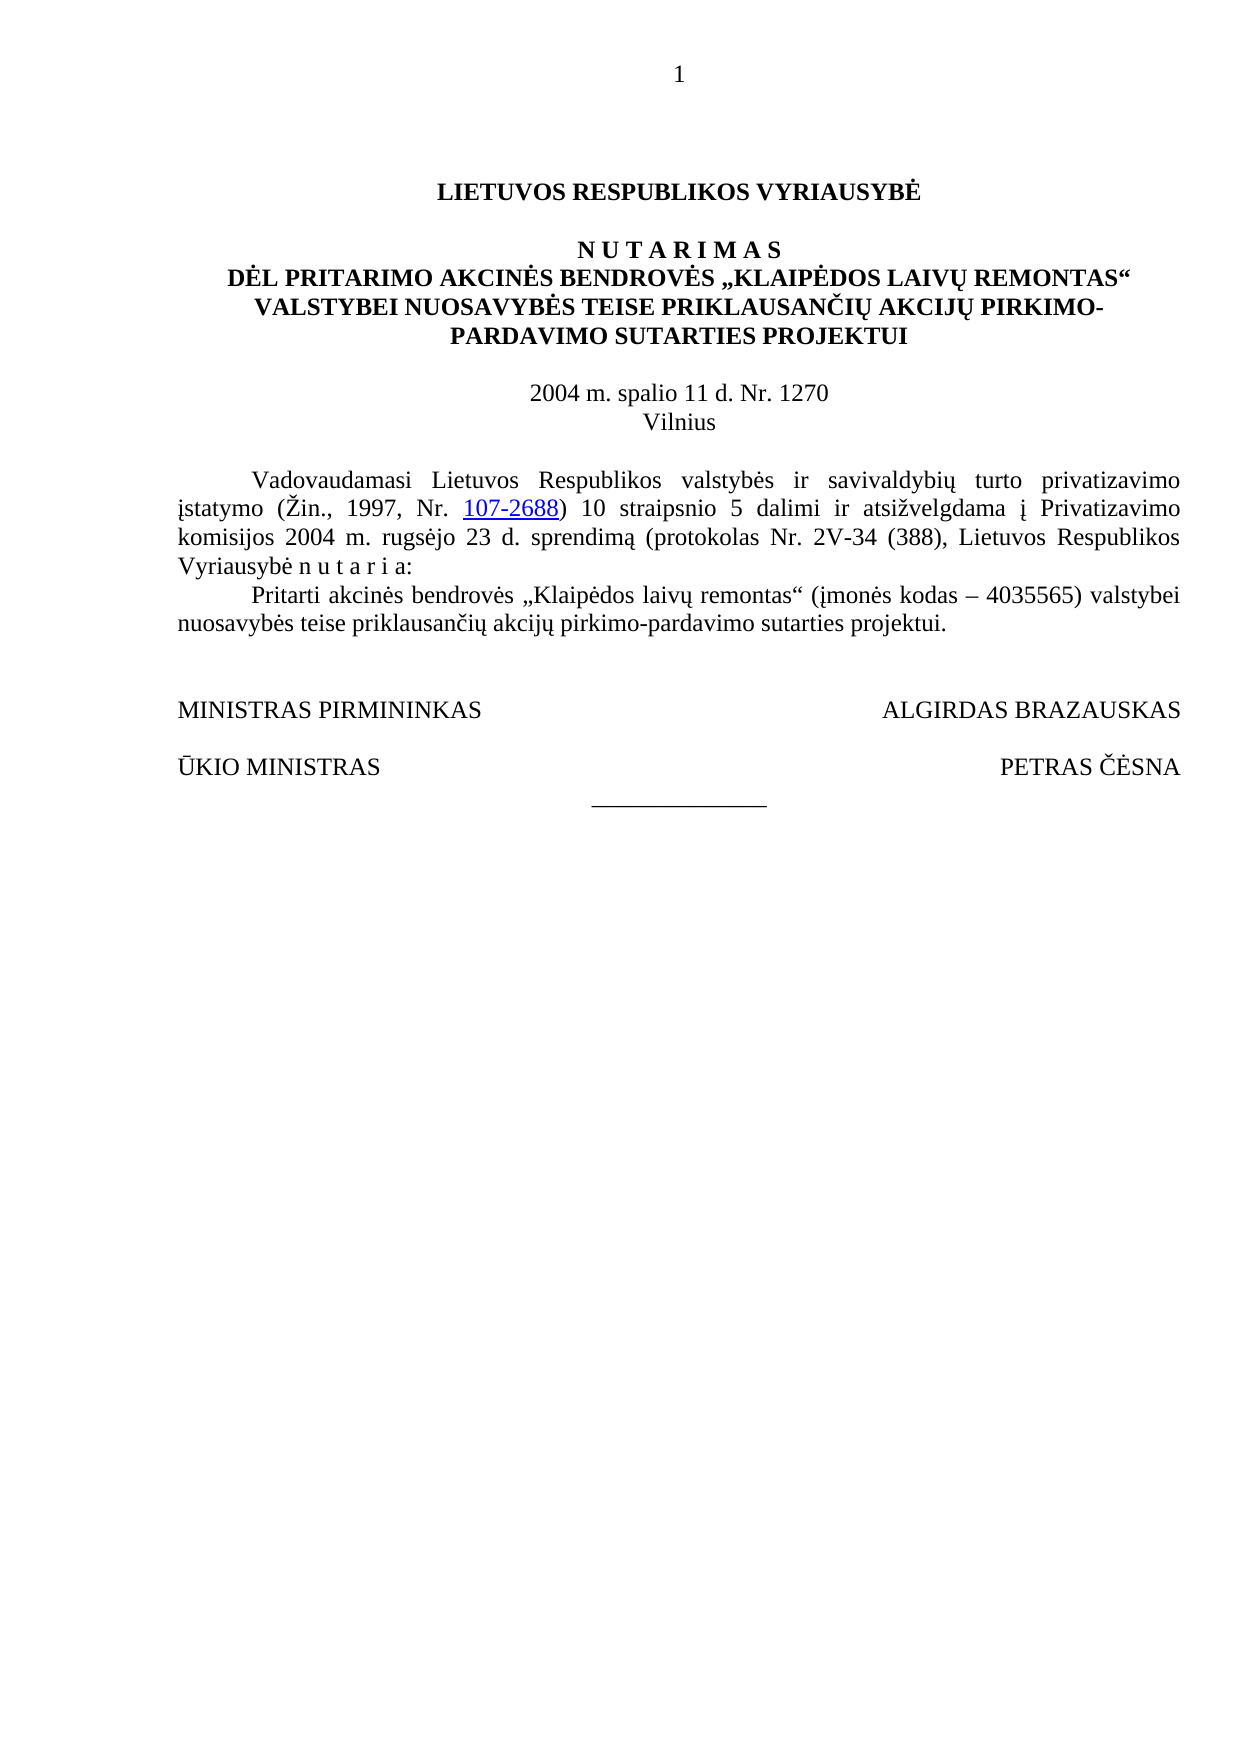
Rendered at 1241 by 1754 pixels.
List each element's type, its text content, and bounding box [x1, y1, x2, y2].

text Vadovaudamasi Lietuvos Respublikos valstybės ir savivaldybių turto privatizavimo įstatymo (Žin., 1997, Nr. 107-2688) 10 straipsnio 5 dalimi ir atsižvelgdama į Privatizavimo komisijos 2004 m. rugsėjo 23 d. sprendimą (protokolas Nr. 2V-34 (388), Lietuvos Respublikos Vyriausybė nutaria: [177, 465, 1181, 580]
text MINISTRAS PIRMININKAS ALGIRDAS BRAZAUSKAS [177, 695, 1181, 723]
text LIETUVOS RESPUBLIKOS VYRIAUSYBĖ [177, 177, 1181, 206]
text ______________ [177, 781, 1181, 810]
text Vilnius [177, 407, 1181, 436]
text 2004 m. spalio 11 d. Nr. 1270 [177, 378, 1181, 407]
text Pritarti akcinės bendrovės „Klaipėdos laivų remontas“ (įmonės kodas – 4035565) valstybei nuosavybės teise priklausančių akcijų pirkimo-pardavimo sutarties projektui. [177, 580, 1181, 637]
text ŪKIO MINISTRAS PETRAS ČĖSNA [177, 752, 1181, 781]
text N U T A R I M A S [177, 235, 1181, 263]
text DĖL PRITARIMO AKCINĖS BENDROVĖS „KLAIPĖDOS LAIVŲ REMONTAS“ VALSTYBEI NUOSAVYBĖS TEISE PRIKLAUSANČIŲ AKCIJŲ PIRKIMO-PARDAVIMO SUTARTIES PROJEKTUI [177, 263, 1181, 350]
